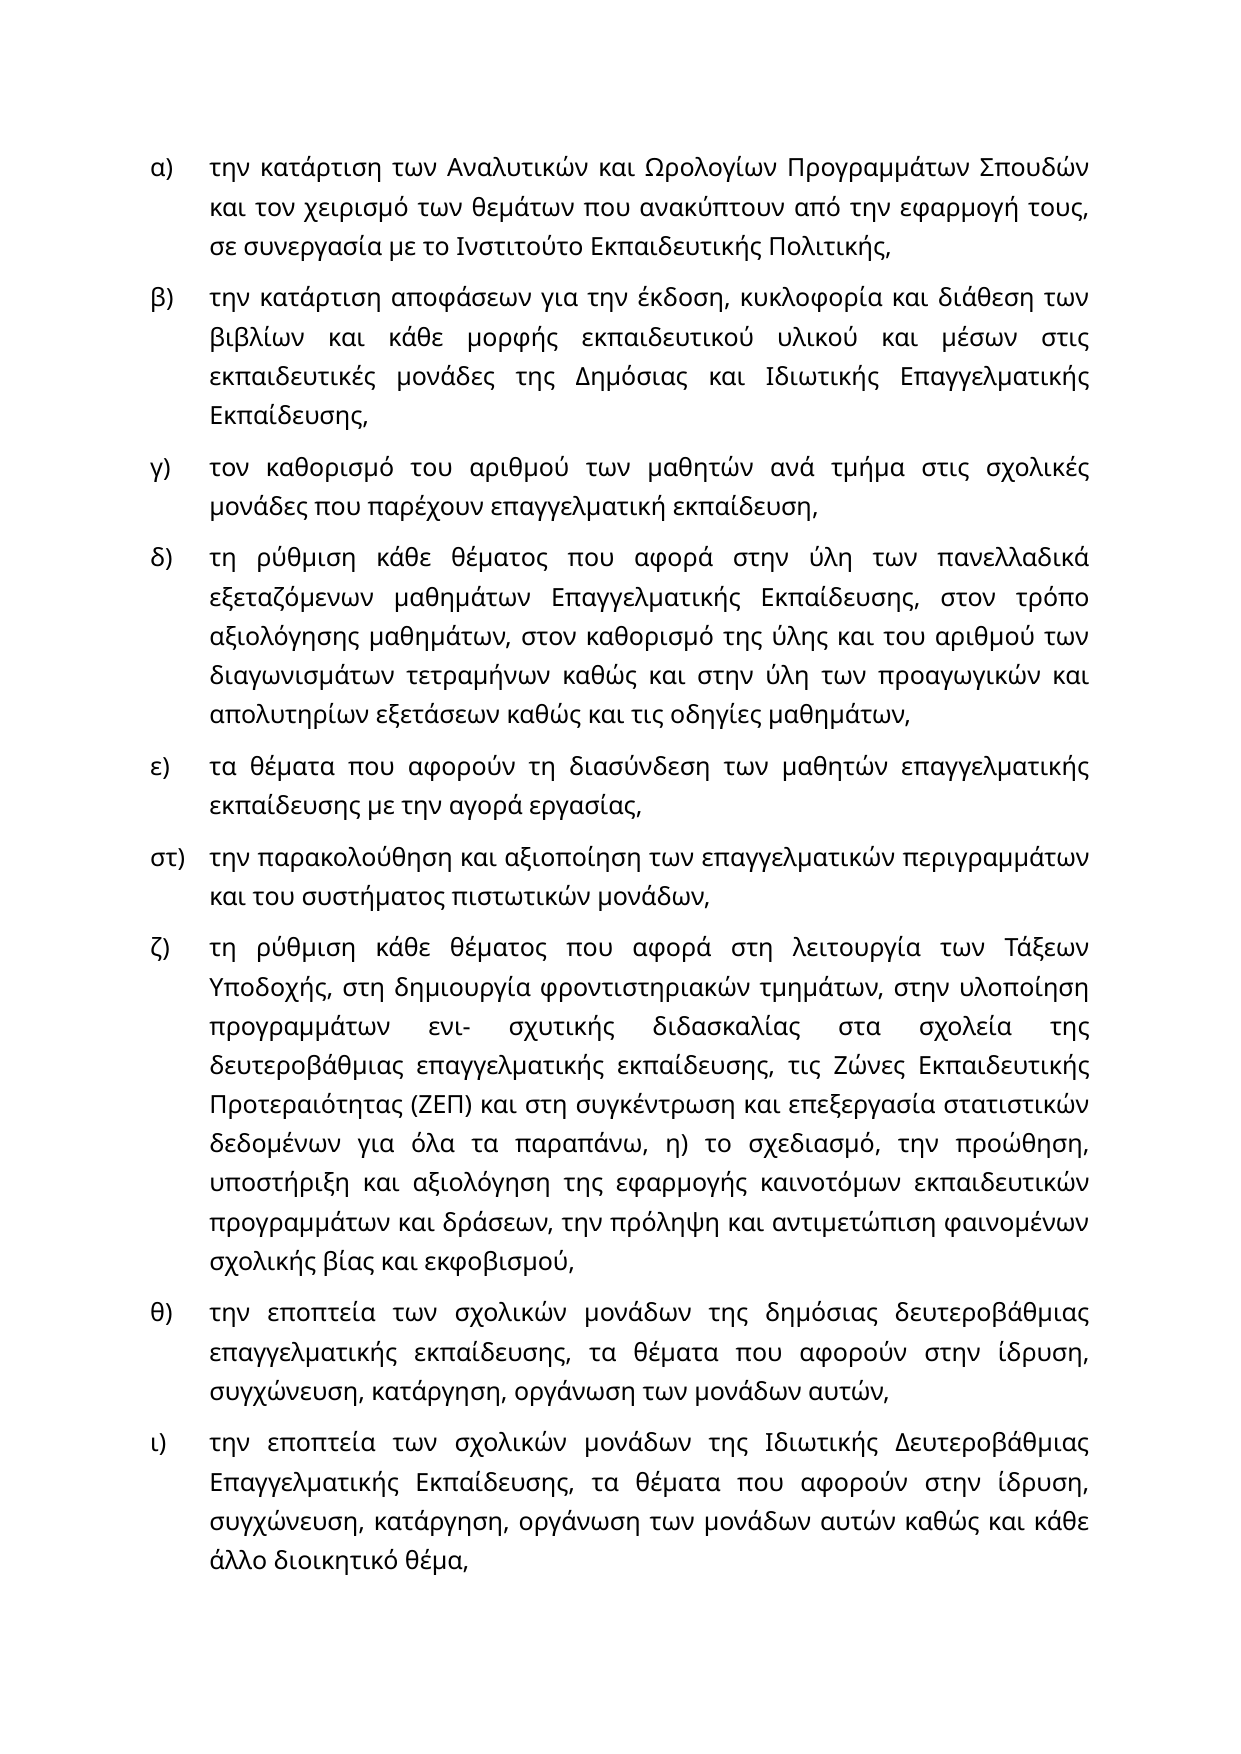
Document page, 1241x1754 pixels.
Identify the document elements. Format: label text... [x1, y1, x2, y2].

list β) την κατάρτιση αποφάσεων για την έκδοση, κυκλοφορία και διάθεση των βιβλίων και κάθε μορφής εκπαιδευτικού υλικού και μέσων στις εκπαιδευτικές μονάδες της Δημόσιας και Ιδιωτικής Επαγγελματικής Εκπαίδευσης, [150, 280, 1090, 432]
list ι) την εποπτεία των σχολικών μονάδων της Ιδιωτικής Δευτεροβάθμιας Επαγγελματικής Εκπαίδευσης, τα θέματα που αφορούν στην ίδρυση, συγχώνευση, κατάργηση, οργάνωση των μονάδων αυτών καθώς και κάθε άλλο διοικητικό θέμα, [150, 1425, 1090, 1577]
list ε) τα θέματα που αφορούν τη διασύνδεση των μαθητών επαγγελματικής εκπαίδευσης με την αγορά εργασίας, [150, 748, 1090, 822]
list δ) τη ρύθμιση κάθε θέματος που αφορά στην ύλη των πανελλαδικά εξεταζόμενων μαθημάτων Επαγγελματικής Εκπαίδευσης, στον τρόπο αξιολόγησης μαθημάτων, στον καθορισμό της ύλης και του αριθμού των διαγωνισμάτων τετραμήνων καθώς και στην ύλη των προαγωγικών και απολυτηρίων εξετάσεων καθώς και τις οδηγίες μαθημάτων, [150, 540, 1090, 731]
list γ) τον καθορισμό του αριθμού των μαθητών ανά τμήμα στις σχολικές μονάδες που παρέχουν επαγγελματική εκπαίδευση, [150, 449, 1090, 522]
list ζ) τη ρύθμιση κάθε θέματος που αφορά στη λειτουργία των Τάξεων Υποδοχής, στη δημιουργία φροντιστηριακών τμημάτων, στην υλοποίηση προγραμμάτων ενι- σχυτικής διδασκαλίας στα σχολεία της δευτεροβάθμιας επαγγελματικής εκπαίδευσης, τις Ζώνες Εκπαιδευτικής Προτεραιότητας (ΖΕΠ) και στη συγκέντρωση και επεξεργασία στατιστικών δεδομένων για όλα τα παραπάνω, η) το σχεδιασμό, την προώθηση, υποστήριξη και αξιολόγηση της εφαρμογής καινοτόμων εκπαιδευτικών προγραμμάτων και δράσεων, την πρόληψη και αντιμετώπιση φαινομένων σχολικής βίας και εκφοβισμού, [150, 930, 1090, 1277]
list στ) την παρακολούθηση και αξιοποίηση των επαγγελματικών περιγραμμάτων και του συστήματος πιστωτικών μονάδων, [150, 839, 1090, 912]
list θ) την εποπτεία των σχολικών μονάδων της δημόσιας δευτεροβάθμιας επαγγελματικής εκπαίδευσης, τα θέματα που αφορούν στην ίδρυση, συγχώνευση, κατάργηση, οργάνωση των μονάδων αυτών, [150, 1295, 1090, 1407]
list α) την κατάρτιση των Αναλυτικών και Ωρολογίων Προγραμμάτων Σπουδών και τον χειρισμό των θεμάτων που ανακύπτουν από την εφαρμογή τους, σε συνεργασία με το Ινστιτούτο Εκπαιδευτικής Πολιτικής, [150, 150, 1090, 262]
